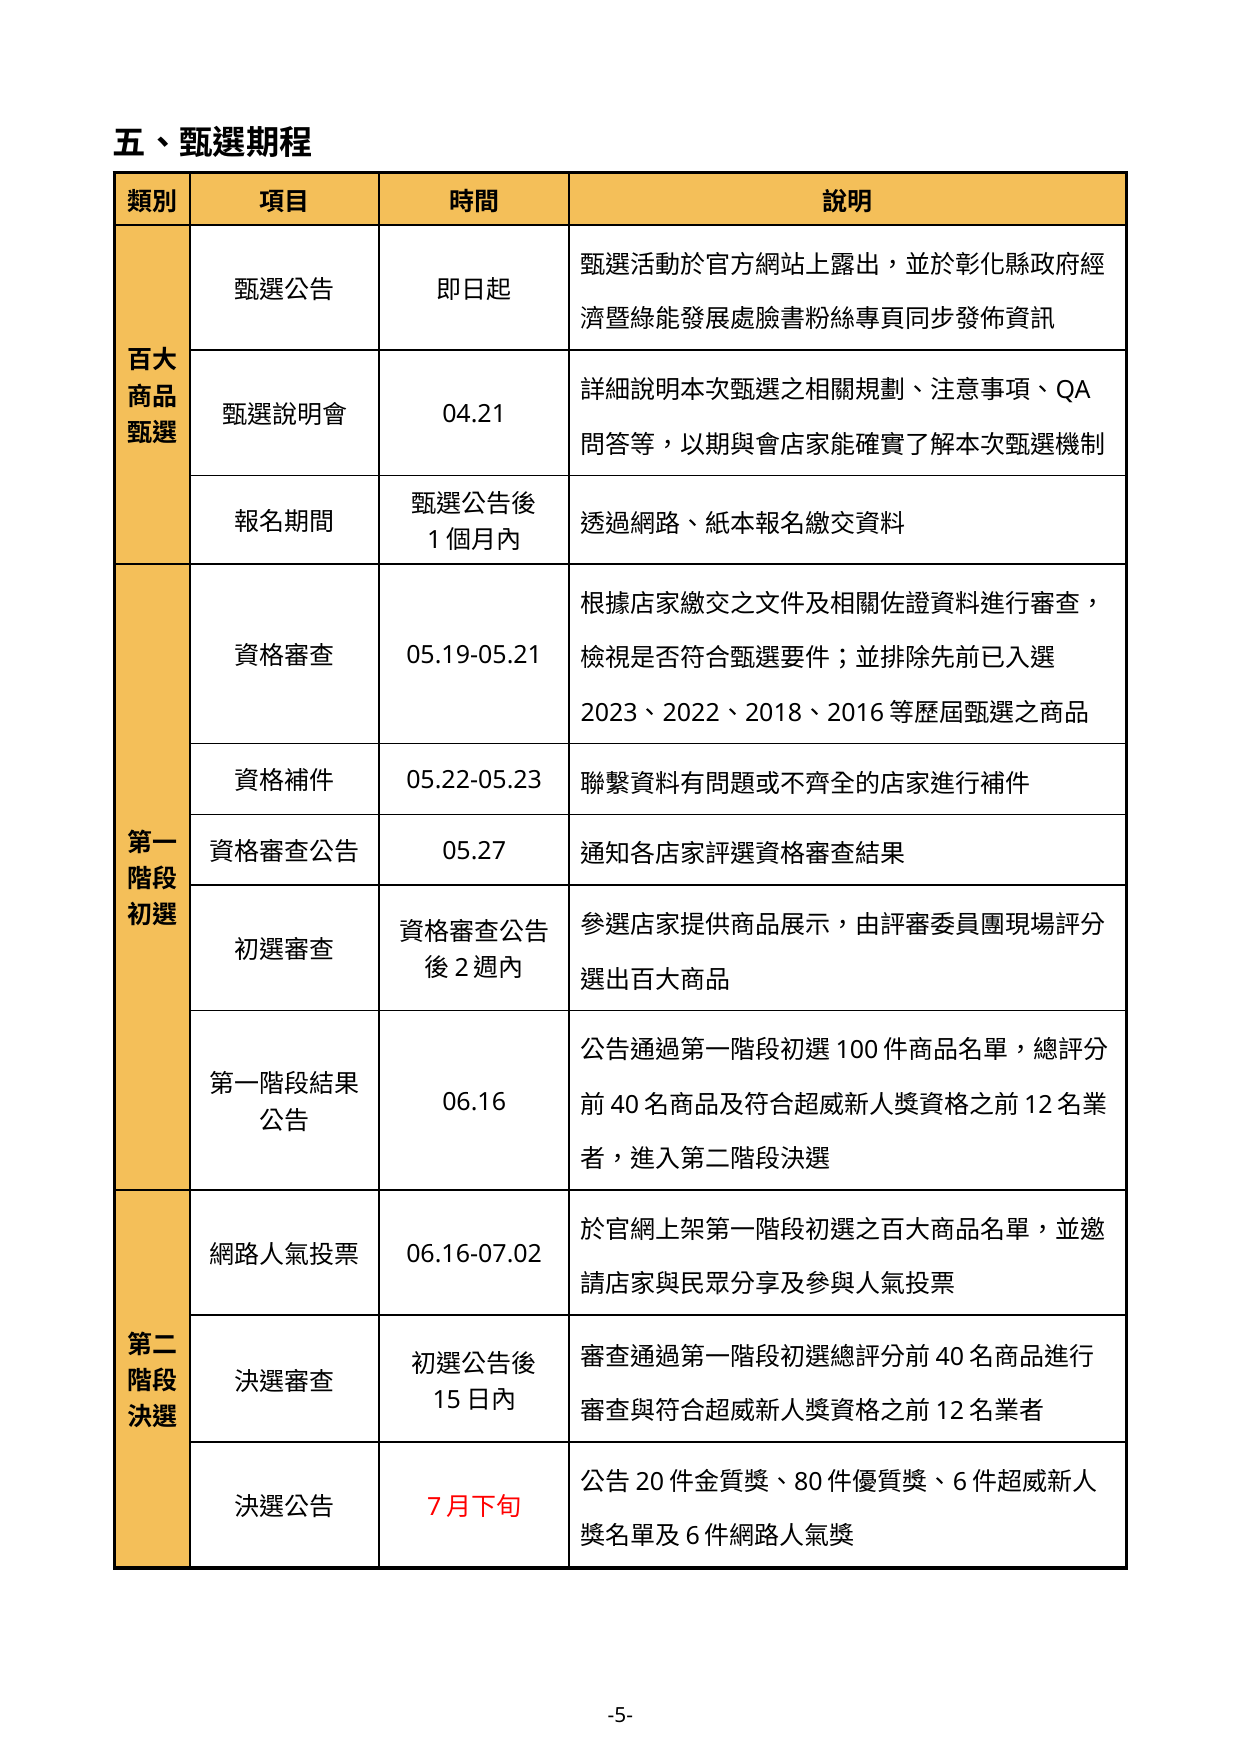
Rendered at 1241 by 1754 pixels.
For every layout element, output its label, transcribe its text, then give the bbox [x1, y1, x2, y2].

table_cell 06.16-07.02 [380, 1191, 568, 1314]
table_cell 透過網路、紙本報名繳交資料 [570, 476, 1125, 563]
table_cell 初選審查 [191, 886, 378, 1009]
table_cell 05.19-05.21 [380, 565, 568, 743]
table_cell 甄選活動於官方網站上露出，並於彰化縣政府經濟暨綠能發展處臉書粉絲專頁同步發佈資訊 [570, 226, 1125, 349]
table_cell 甄選說明會 [191, 351, 378, 474]
table_cell 資格審查公告後2週內 [380, 886, 568, 1009]
table_cell 05.27 [380, 815, 568, 884]
table_cell 資格審查 [191, 565, 378, 743]
table_cell 聯繫資料有問題或不齊全的店家進行補件 [570, 744, 1125, 813]
table_cell 甄選公告 [191, 226, 378, 349]
subtitle 五、甄選期程 [112, 116, 1128, 164]
table_header 類別 [116, 174, 189, 224]
table_header 說明 [570, 174, 1125, 224]
table_cell 7月下旬 [380, 1443, 568, 1566]
table_cell 資格審查公告 [191, 815, 378, 884]
table_header 項目 [191, 174, 378, 224]
table_cell 資格補件 [191, 744, 378, 813]
table_cell 決選審查 [191, 1316, 378, 1441]
table_cell 詳細說明本次甄選之相關規劃、注意事項、QA問答等，以期與會店家能確實了解本次甄選機制 [570, 351, 1125, 474]
table_cell 審查通過第一階段初選總評分前40名商品進行審查與符合超威新人獎資格之前12名業者 [570, 1316, 1125, 1441]
table_cell 百大商品甄選 [116, 226, 189, 563]
table_cell 通知各店家評選資格審查結果 [570, 815, 1125, 884]
table_cell 即日起 [380, 226, 568, 349]
table_cell 公告通過第一階段初選100件商品名單，總評分前40名商品及符合超威新人獎資格之前12名業者，進入第二階段決選 [570, 1011, 1125, 1189]
table_cell 根據店家繳交之文件及相關佐證資料進行審查，檢視是否符合甄選要件；並排除先前已入選2023、2022、2018、2016等歷屆甄選之商品 [570, 565, 1125, 743]
table_cell 決選公告 [191, 1443, 378, 1566]
table_cell 第一階段結果公告 [191, 1011, 378, 1189]
table_cell 初選公告後 15日內 [380, 1316, 568, 1441]
table_cell 甄選公告後 1個月內 [380, 476, 568, 563]
table_cell 公告20件金質獎、80件優質獎、6件超威新人獎名單及6件網路人氣獎 [570, 1443, 1125, 1566]
table_header 時間 [380, 174, 568, 224]
table_cell 第一階段初選 [116, 565, 189, 1189]
table_cell 於官網上架第一階段初選之百大商品名單，並邀請店家與民眾分享及參與人氣投票 [570, 1191, 1125, 1314]
table_cell 04.21 [380, 351, 568, 474]
table_cell 06.16 [380, 1011, 568, 1189]
table_cell 05.22-05.23 [380, 744, 568, 813]
table_cell 網路人氣投票 [191, 1191, 378, 1314]
table_cell 第二階段決選 [116, 1191, 189, 1566]
table_cell 參選店家提供商品展示，由評審委員團現場評分選出百大商品 [570, 886, 1125, 1009]
table_cell 報名期間 [191, 476, 378, 563]
